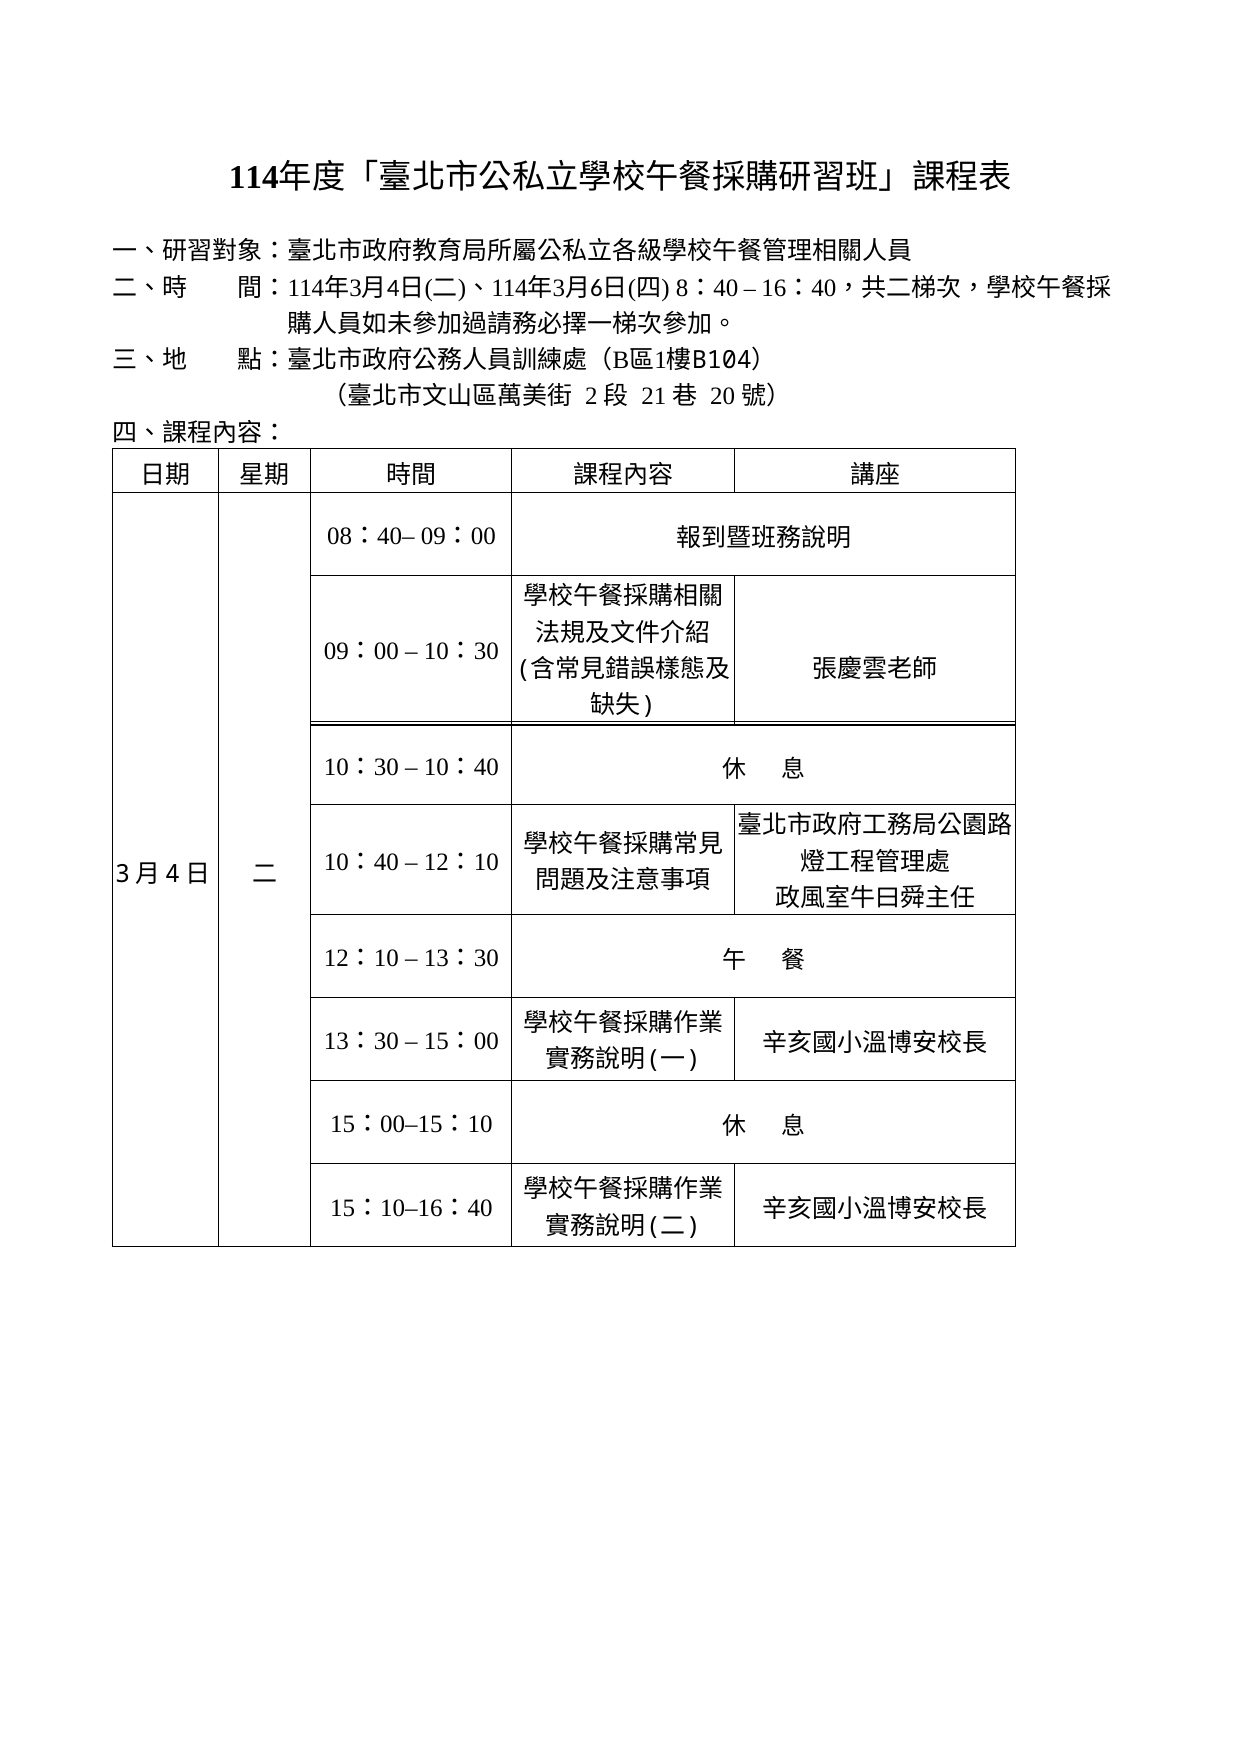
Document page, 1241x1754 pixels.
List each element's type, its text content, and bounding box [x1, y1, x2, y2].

text 二、時 間：114年3月4日(二)、114年3月6日(四) 8：40 – 16：40，共二梯次，學校午餐採購人員如未參加過請務必擇一梯次參加。 [112, 267, 1128, 339]
table_cell 報到暨班務說明 [512, 493, 1015, 575]
table_cell 12：10 – 13：30 [311, 915, 511, 997]
table_header 講座 [735, 449, 1015, 492]
table_cell 學校午餐採購常見問題及注意事項 [512, 805, 734, 914]
table_cell 二 [219, 493, 310, 1246]
table_cell 張慶雲老師 [735, 576, 1015, 721]
text 三、地 點：臺北市政府公務人員訓練處（B區1樓B104） [112, 339, 1128, 376]
table_cell 10：40 – 12：10 [311, 805, 511, 914]
table_cell 09：00 – 10：30 [311, 576, 511, 721]
table_cell 臺北市政府工務局公園路燈工程管理處 政風室牛曰舜主任 [735, 805, 1015, 914]
table_cell 10：30 – 10：40 [311, 726, 511, 804]
table_cell 休 息 [512, 726, 1015, 804]
table_cell 學校午餐採購作業實務說明(一) [512, 998, 734, 1080]
table_cell 08：40– 09：00 [311, 493, 511, 575]
table_cell 15：10–16：40 [311, 1164, 511, 1246]
text （臺北市文山區萬美街 2 段 21 巷 20 號） [112, 376, 1128, 412]
table_cell 辛亥國小溫博安校長 [735, 1164, 1015, 1246]
table_header 日期 [113, 449, 218, 492]
table_header 課程內容 [512, 449, 734, 492]
table_header 星期 [219, 449, 310, 492]
text 一、研習對象：臺北市政府教育局所屬公私立各級學校午餐管理相關人員 [112, 231, 1128, 267]
table_cell 休 息 [512, 1081, 1015, 1163]
table_cell 學校午餐採購相關法規及文件介紹 (含常見錯誤樣態及缺失) [512, 576, 734, 721]
table_cell 辛亥國小溫博安校長 [735, 998, 1015, 1080]
table_cell 3月4日 [113, 493, 218, 1246]
table_header 時間 [311, 449, 511, 492]
table_cell 13：30 – 15：00 [311, 998, 511, 1080]
text 四、課程內容： [112, 412, 1128, 448]
text 114年度「臺北市公私立學校午餐採購研習班」課程表 [112, 150, 1128, 198]
table_cell 午 餐 [512, 915, 1015, 997]
table_cell 15：00–15：10 [311, 1081, 511, 1163]
table_cell 學校午餐採購作業實務說明(二) [512, 1164, 734, 1246]
